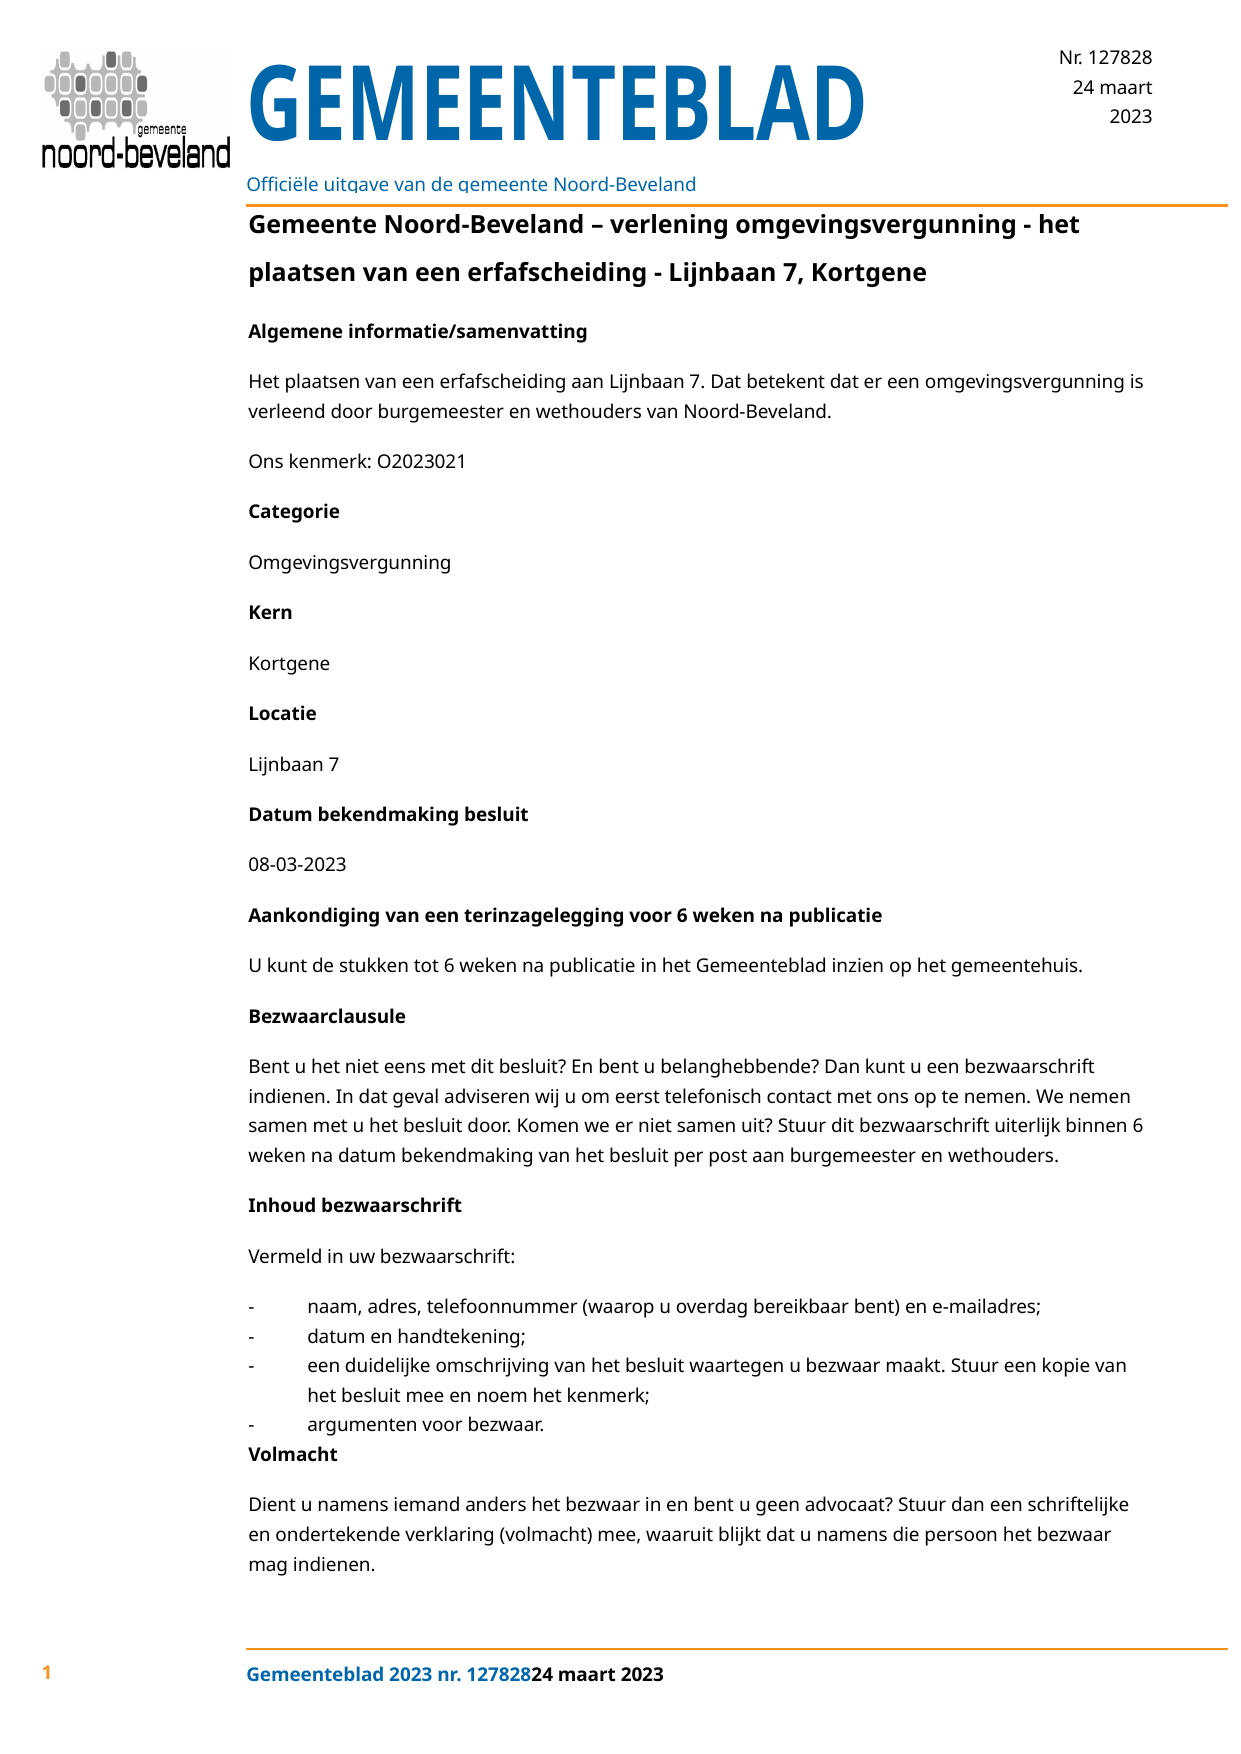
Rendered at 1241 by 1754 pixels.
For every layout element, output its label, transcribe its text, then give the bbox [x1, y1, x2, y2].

text Algemene informatie/samenvatting [248, 318, 1152, 344]
list een duidelijke omschrijving van het besluit waartegen u bezwaar maakt. Stuur een kopie van het besluit mee en noem het kenmerk; [248, 1352, 1152, 1408]
text Gemeente Noord-Beveland – verlening omgevingsvergunning - het plaatsen van een erfafscheiding - Lijnbaan 7, Kortgene [248, 207, 1152, 288]
text Locatie [248, 700, 1152, 726]
text Dient u namens iemand anders het bezwaar in en bent u geen advocaat? Stuur dan een schriftelijke en ondertekende verklaring (volmacht) mee, waaruit blijkt dat u namens die persoon het bezwaar mag indienen. [248, 1492, 1152, 1577]
text Bezwaarclausule [248, 1003, 1152, 1029]
text Volmacht [248, 1441, 1152, 1467]
text Het plaatsen van een erfafscheiding aan Lijnbaan 7. Dat betekent dat er een omgevingsvergunning is verleend door burgemeester en wethouders van Noord-Beveland. [248, 368, 1152, 424]
text Aankondiging van een terinzagelegging voor 6 weken na publicatie [248, 902, 1152, 928]
text Kortgene [248, 650, 1152, 676]
text Inhoud bezwaarschrift [248, 1192, 1152, 1218]
text Datum bekendmaking besluit [248, 801, 1152, 827]
list datum en handtekening; [248, 1323, 1152, 1349]
text Categorie [248, 499, 1152, 524]
list naam, adres, telefoonnummer (waarop u overdag bereikbaar bent) en e-mailadres; [248, 1293, 1152, 1319]
picture [41, 47, 231, 172]
text Bent u het niet eens met dit besluit? En bent u belanghebbende? Dan kunt u een bezwaarschrift indienen. In dat geval adviseren wij u om eerst telefonisch contact met ons op te nemen. We nemen samen met u het besluit door. Komen we er niet samen uit? Stuur dit bezwaarschrift uiterlijk binnen 6 weken na datum bekendmaking van het besluit per post aan burgemeester en wethouders. [248, 1053, 1152, 1168]
text Vermeld in uw bezwaarschrift: [248, 1243, 1152, 1269]
text Omgevingsvergunning [248, 549, 1152, 575]
text Kern [248, 599, 1152, 625]
text U kunt de stukken tot 6 weken na publicatie in het Gemeenteblad inzien op het gemeentehuis. [248, 952, 1152, 978]
text 08-03-2023 [248, 852, 1152, 877]
text Lijnbaan 7 [248, 751, 1152, 777]
text Ons kenmerk: O2023021 [248, 448, 1152, 474]
list argumenten voor bezwaar. [248, 1412, 1152, 1437]
